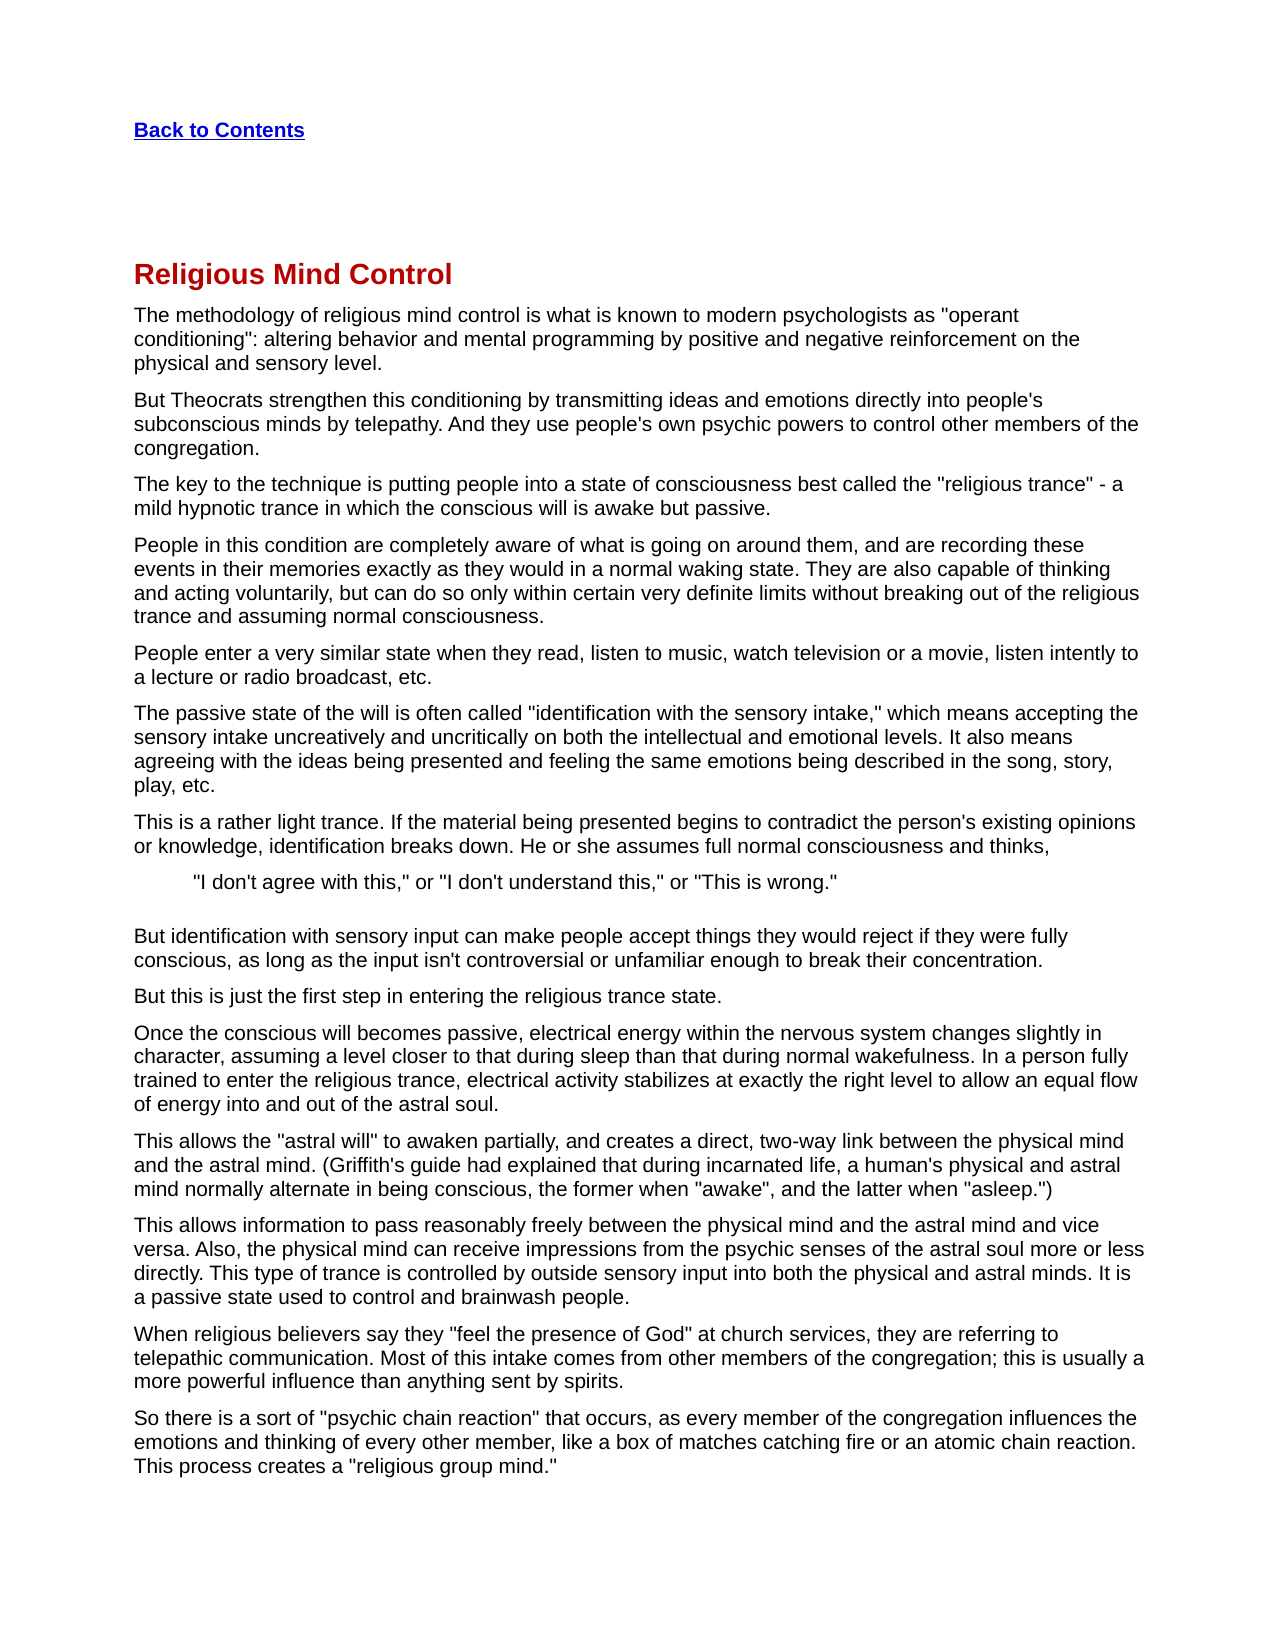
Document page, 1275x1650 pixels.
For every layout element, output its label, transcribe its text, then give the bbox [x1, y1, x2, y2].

text The passive state of the will is often called "identification with the sensory intake," which means accepting the sensory intake uncreatively and uncritically on both the intellectual and emotional levels. It also means agreeing with the ideas being presented and feeling the same emotions being described in the song, story, play, etc. [134, 701, 1147, 797]
subtitle Religious Mind Control [134, 257, 1147, 291]
text This is a rather light trance. If the material being presented begins to contradict the person's existing opinions or knowledge, identification breaks down. He or she assumes full normal consciousness and thinks, [134, 809, 1147, 857]
text But this is just the first step in entering the religious trance state. [134, 984, 1147, 1008]
text So there is a sort of "psychic chain reaction" that occurs, as every member of the congregation influences the emotions and thinking of every other member, like a box of matches catching fire or an atomic chain reaction. This process creates a "religious group mind." [134, 1406, 1147, 1478]
text But Theocrats strengthen this conditioning by transmitting ideas and emotions directly into people's subconscious minds by telepathy. And they use people's own psychic powers to control other members of the congregation. [134, 388, 1147, 459]
text When religious believers say they "feel the presence of God" at church services, they are referring to telepathic communication. Most of this intake comes from other members of the congregation; this is usually a more powerful influence than anything sent by spirits. [134, 1321, 1147, 1393]
text People in this condition are completely aware of what is going on around them, and are recording these events in their memories exactly as they would in a normal waking state. They are also capable of thinking and acting voluntarily, but can do so only within certain very definite limits without breaking out of the religious trance and assuming normal consciousness. [134, 532, 1147, 628]
text The key to the technique is putting people into a state of consciousness best called the "religious trance" - a mild hypnotic trance in which the conscious will is awake but passive. [134, 472, 1147, 520]
text Back to Contents [134, 118, 1147, 142]
text The methodology of religious mind control is what is known to modern psychologists as "operant conditioning": altering behavior and mental programming by positive and negative reinforcement on the physical and sensory level. [134, 303, 1147, 375]
text But identification with sensory input can make people accept things they would reject if they were fully conscious, as long as the input isn't controversial or unfamiliar enough to break their concentration. [134, 923, 1147, 971]
text This allows information to pass reasonably freely between the physical mind and the astral mind and vice versa. Also, the physical mind can receive impressions from the psychic senses of the astral soul more or less directly. This type of trance is controlled by outside sensory input into both the physical and astral minds. It is a passive state used to control and brainwash people. [134, 1213, 1147, 1309]
text People enter a very similar state when they read, listen to music, watch television or a movie, listen intently to a lecture or radio broadcast, etc. [134, 641, 1147, 689]
text "I don't agree with this," or "I don't understand this," or "This is wrong." [193, 870, 1088, 894]
text Once the conscious will becomes passive, electrical energy within the nervous system changes slightly in character, assuming a level closer to that during sleep than that during normal wakefulness. In a person fully trained to enter the religious trance, electrical activity stabilizes at exactly the right level to allow an equal flow of energy into and out of the astral soul. [134, 1020, 1147, 1116]
text This allows the "astral will" to awaken partially, and creates a direct, two-way link between the physical mind and the astral mind. (Griffith's guide had explained that during incarnated life, a human's physical and astral mind normally alternate in being conscious, the former when "awake", and the latter when "asleep.") [134, 1129, 1147, 1201]
